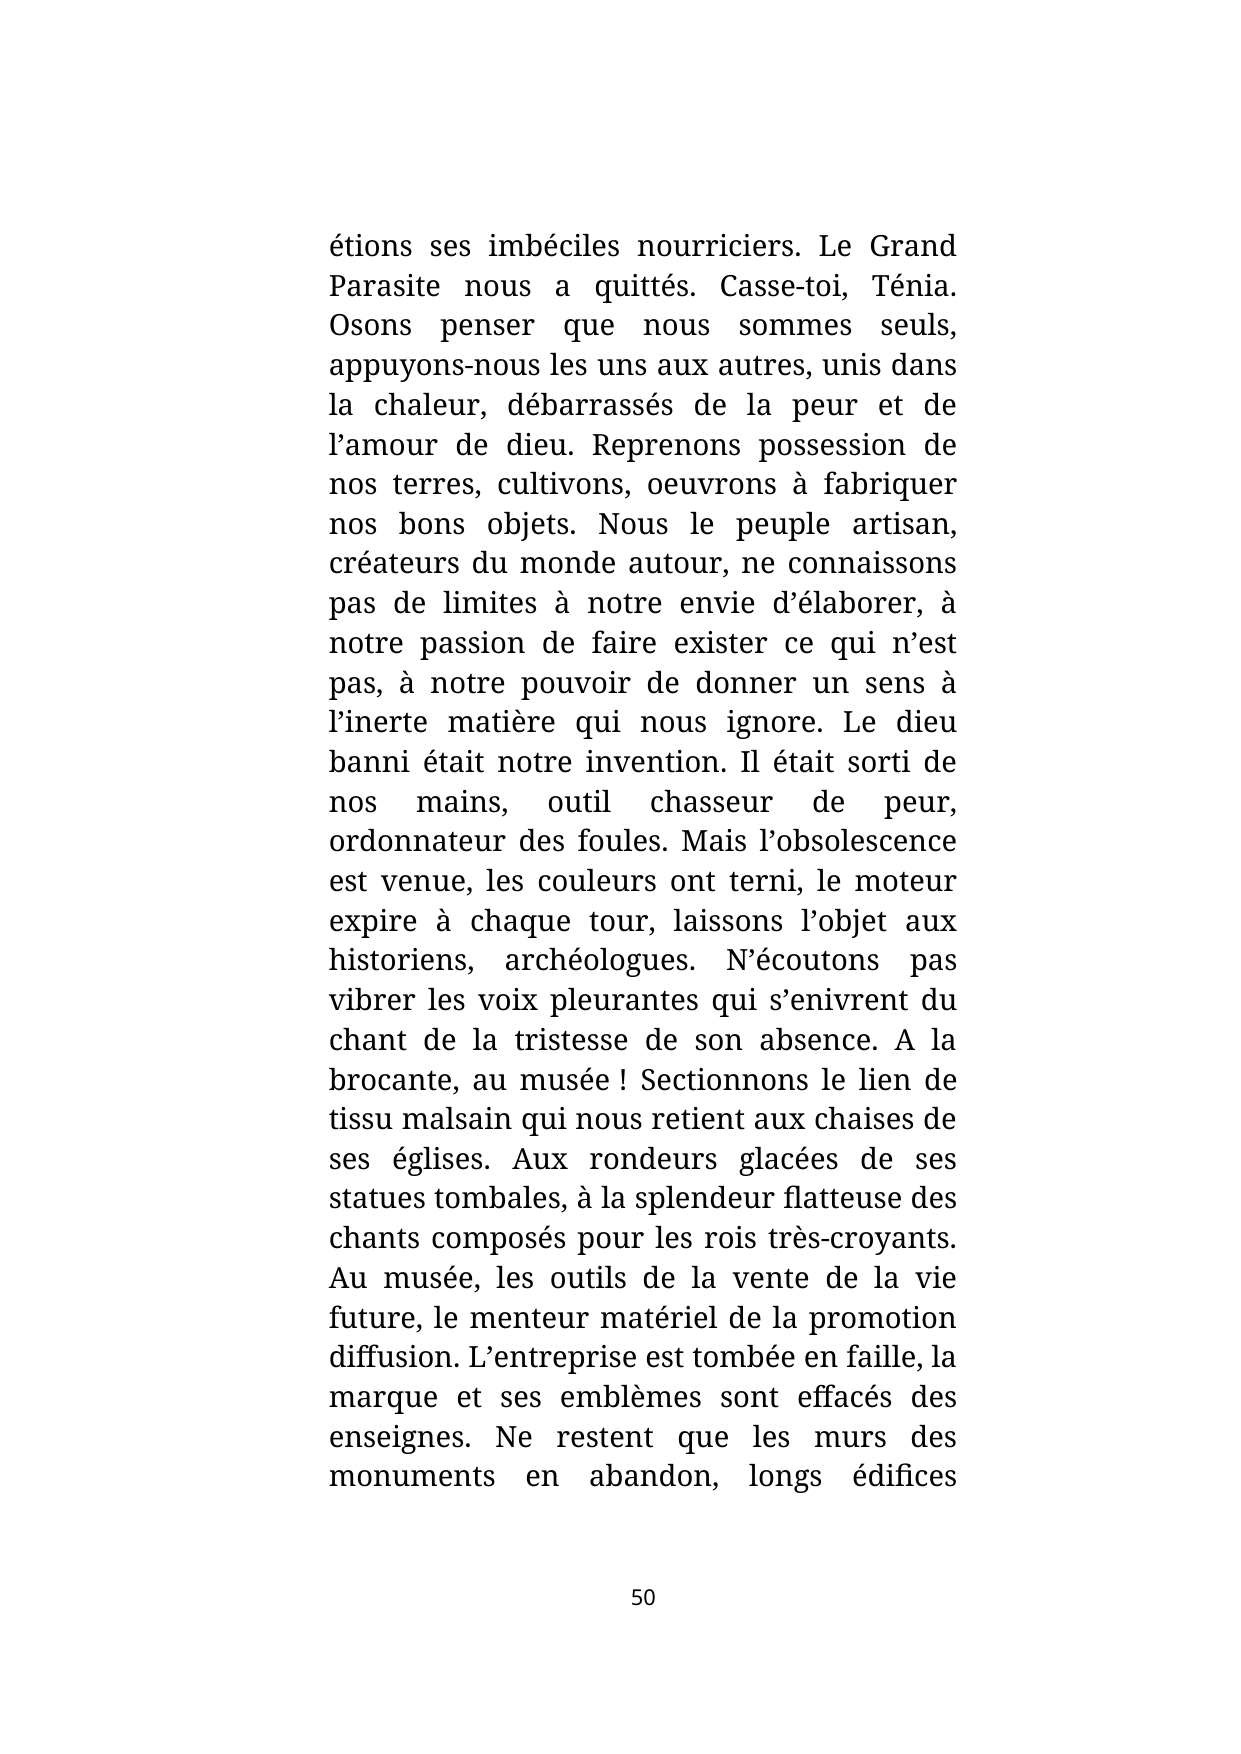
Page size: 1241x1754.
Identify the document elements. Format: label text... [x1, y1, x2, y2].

text étions ses imbéciles nourriciers. Le Grand Parasite nous a quittés. Casse-toi, Ténia. Osons penser que nous sommes seuls, appuyons-nous les uns aux autres, unis dans la chaleur, débarrassés de la peur et de l’amour de dieu. Reprenons possession de nos terres, cultivons, oeuvrons à fabriquer nos bons objets. Nous le peuple artisan, créateurs du monde autour, ne connaissons pas de limites à notre envie d’élaborer, à notre passion de faire exister ce qui n’est pas, à notre pouvoir de donner un sens à l’inerte matière qui nous ignore. Le dieu banni était notre invention. Il était sorti de nos mains, outil chasseur de peur, ordonnateur des foules. Mais l’obsolescence est venue, les couleurs ont terni, le moteur expire à chaque tour, laissons l’objet aux historiens, archéologues. N’écoutons pas vibrer les voix pleurantes qui s’enivrent du chant de la tristesse de son absence. A la brocante, au musée ! Sectionnons le lien de tissu malsain qui nous retient aux chaises de ses églises. Aux rondeurs glacées de ses statues tombales, à la splendeur flatteuse des chants composés pour les rois très-croyants. Au musée, les outils de la vente de la vie future, le menteur matériel de la promotion diffusion. L’entreprise est tombée en faille, la marque et ses emblèmes sont effacés des enseignes. Ne restent que les murs des monuments en abandon, longs édifices [328, 225, 958, 1495]
